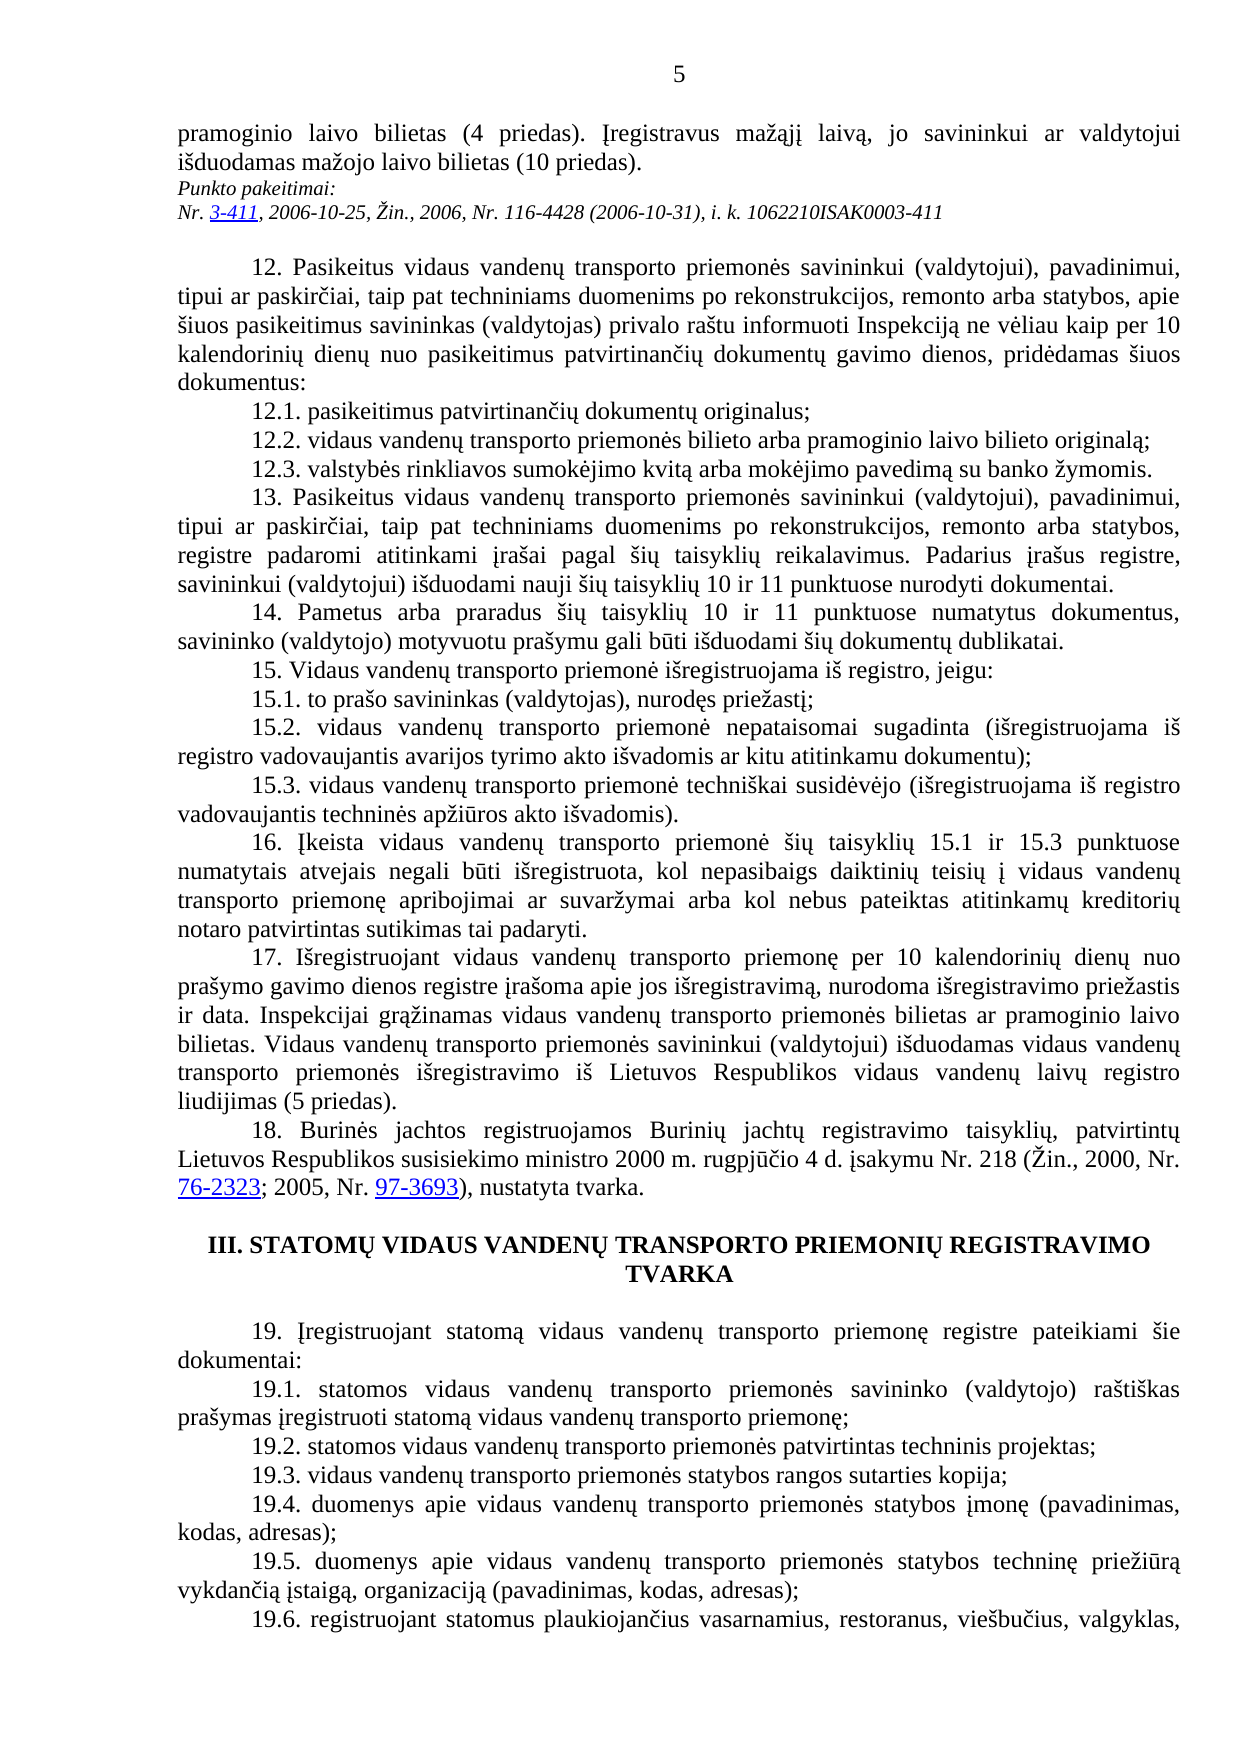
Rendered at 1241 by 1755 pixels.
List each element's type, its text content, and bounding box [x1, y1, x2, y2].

text 19.2. statomos vidaus vandenų transporto priemonės patvirtintas techninis projektas; [177, 1431, 1181, 1460]
text 14. Pametus arba praradus šių taisyklių 10 ir 11 punktuose numatytus dokumentus, savininko (valdytojo) motyvuotu prašymu gali būti išduodami šių dokumentų dublikatai. [177, 597, 1181, 655]
text 17. Išregistruojant vidaus vandenų transporto priemonę per 10 kalendorinių dienų nuo prašymo gavimo dienos registre įrašoma apie jos išregistravimą, nurodoma išregistravimo priežastis ir data. Inspekcijai grąžinamas vidaus vandenų transporto priemonės bilietas ar pramoginio laivo bilietas. Vidaus vandenų transporto priemonės savininkui (valdytojui) išduodamas vidaus vandenų transporto priemonės išregistravimo iš Lietuvos Respublikos vidaus vandenų laivų registro liudijimas (5 priedas). [177, 942, 1181, 1115]
text Punkto pakeitimai: [177, 176, 1181, 200]
text 18. Burinės jachtos registruojamos Burinių jachtų registravimo taisyklių, patvirtintų Lietuvos Respublikos susisiekimo ministro 2000 m. rugpjūčio 4 d. įsakymu Nr. 218 (Žin., 2000, Nr. 76-2323; 2005, Nr. 97-3693), nustatyta tvarka. [177, 1115, 1181, 1201]
text 19. Įregistruojant statomą vidaus vandenų transporto priemonę registre pateikiami šie dokumentai: [177, 1316, 1181, 1374]
text 15. Vidaus vandenų transporto priemonė išregistruojama iš registro, jeigu: [177, 655, 1181, 684]
text 19.1. statomos vidaus vandenų transporto priemonės savininko (valdytojo) raštiškas prašymas įregistruoti statomą vidaus vandenų transporto priemonę; [177, 1374, 1181, 1431]
text pramoginio laivo bilietas (4 priedas). Įregistravus mažąjį laivą, jo savininkui ar valdytojui išduodamas mažojo laivo bilietas (10 priedas). [177, 118, 1181, 176]
text 19.4. duomenys apie vidaus vandenų transporto priemonės statybos įmonę (pavadinimas, kodas, adresas); [177, 1489, 1181, 1546]
text 12.1. pasikeitimus patvirtinančių dokumentų originalus; [177, 396, 1181, 425]
text 12.3. valstybės rinkliavos sumokėjimo kvitą arba mokėjimo pavedimą su banko žymomis. [177, 454, 1181, 482]
text 19.3. vidaus vandenų transporto priemonės statybos rangos sutarties kopija; [177, 1460, 1181, 1489]
text 19.5. duomenys apie vidaus vandenų transporto priemonės statybos techninę priežiūrą vykdančią įstaigą, organizaciją (pavadinimas, kodas, adresas); [177, 1546, 1181, 1604]
text 12.2. vidaus vandenų transporto priemonės bilieto arba pramoginio laivo bilieto originalą; [177, 425, 1181, 454]
text 19.6. registruojant statomus plaukiojančius vasarnamius, restoranus, viešbučius, valgyklas, [177, 1604, 1181, 1632]
text 15.2. vidaus vandenų transporto priemonė nepataisomai sugadinta (išregistruojama iš registro vadovaujantis avarijos tyrimo akto išvadomis ar kitu atitinkamu dokumentu); [177, 712, 1181, 770]
text 15.1. to prašo savininkas (valdytojas), nurodęs priežastį; [177, 684, 1181, 712]
text 15.3. vidaus vandenų transporto priemonė techniškai susidėvėjo (išregistruojama iš registro vadovaujantis techninės apžiūros akto išvadomis). [177, 770, 1181, 827]
text III. STATOMŲ VIDAUS VANDENŲ TRANSPORTO PRIEMONIŲ REGISTRAVIMO TVARKA [177, 1230, 1181, 1287]
text 13. Pasikeitus vidaus vandenų transporto priemonės savininkui (valdytojui), pavadinimui, tipui ar paskirčiai, taip pat techniniams duomenims po rekonstrukcijos, remonto arba statybos, registre padaromi atitinkami įrašai pagal šių taisyklių reikalavimus. Padarius įrašus registre, savininkui (valdytojui) išduodami nauji šių taisyklių 10 ir 11 punktuose nurodyti dokumentai. [177, 482, 1181, 597]
text 16. Įkeista vidaus vandenų transporto priemonė šių taisyklių 15.1 ir 15.3 punktuose numatytais atvejais negali būti išregistruota, kol nepasibaigs daiktinių teisių į vidaus vandenų transporto priemonę apribojimai ar suvaržymai arba kol nebus pateiktas atitinkamų kreditorių notaro patvirtintas sutikimas tai padaryti. [177, 827, 1181, 942]
text 12. Pasikeitus vidaus vandenų transporto priemonės savininkui (valdytojui), pavadinimui, tipui ar paskirčiai, taip pat techniniams duomenims po rekonstrukcijos, remonto arba statybos, apie šiuos pasikeitimus savininkas (valdytojas) privalo raštu informuoti Inspekciją ne vėliau kaip per 10 kalendorinių dienų nuo pasikeitimus patvirtinančių dokumentų gavimo dienos, pridėdamas šiuos dokumentus: [177, 252, 1181, 396]
text Nr. 3-411, 2006-10-25, Žin., 2006, Nr. 116-4428 (2006-10-31), i. k. 1062210ISAK0003-411 [177, 200, 1181, 224]
